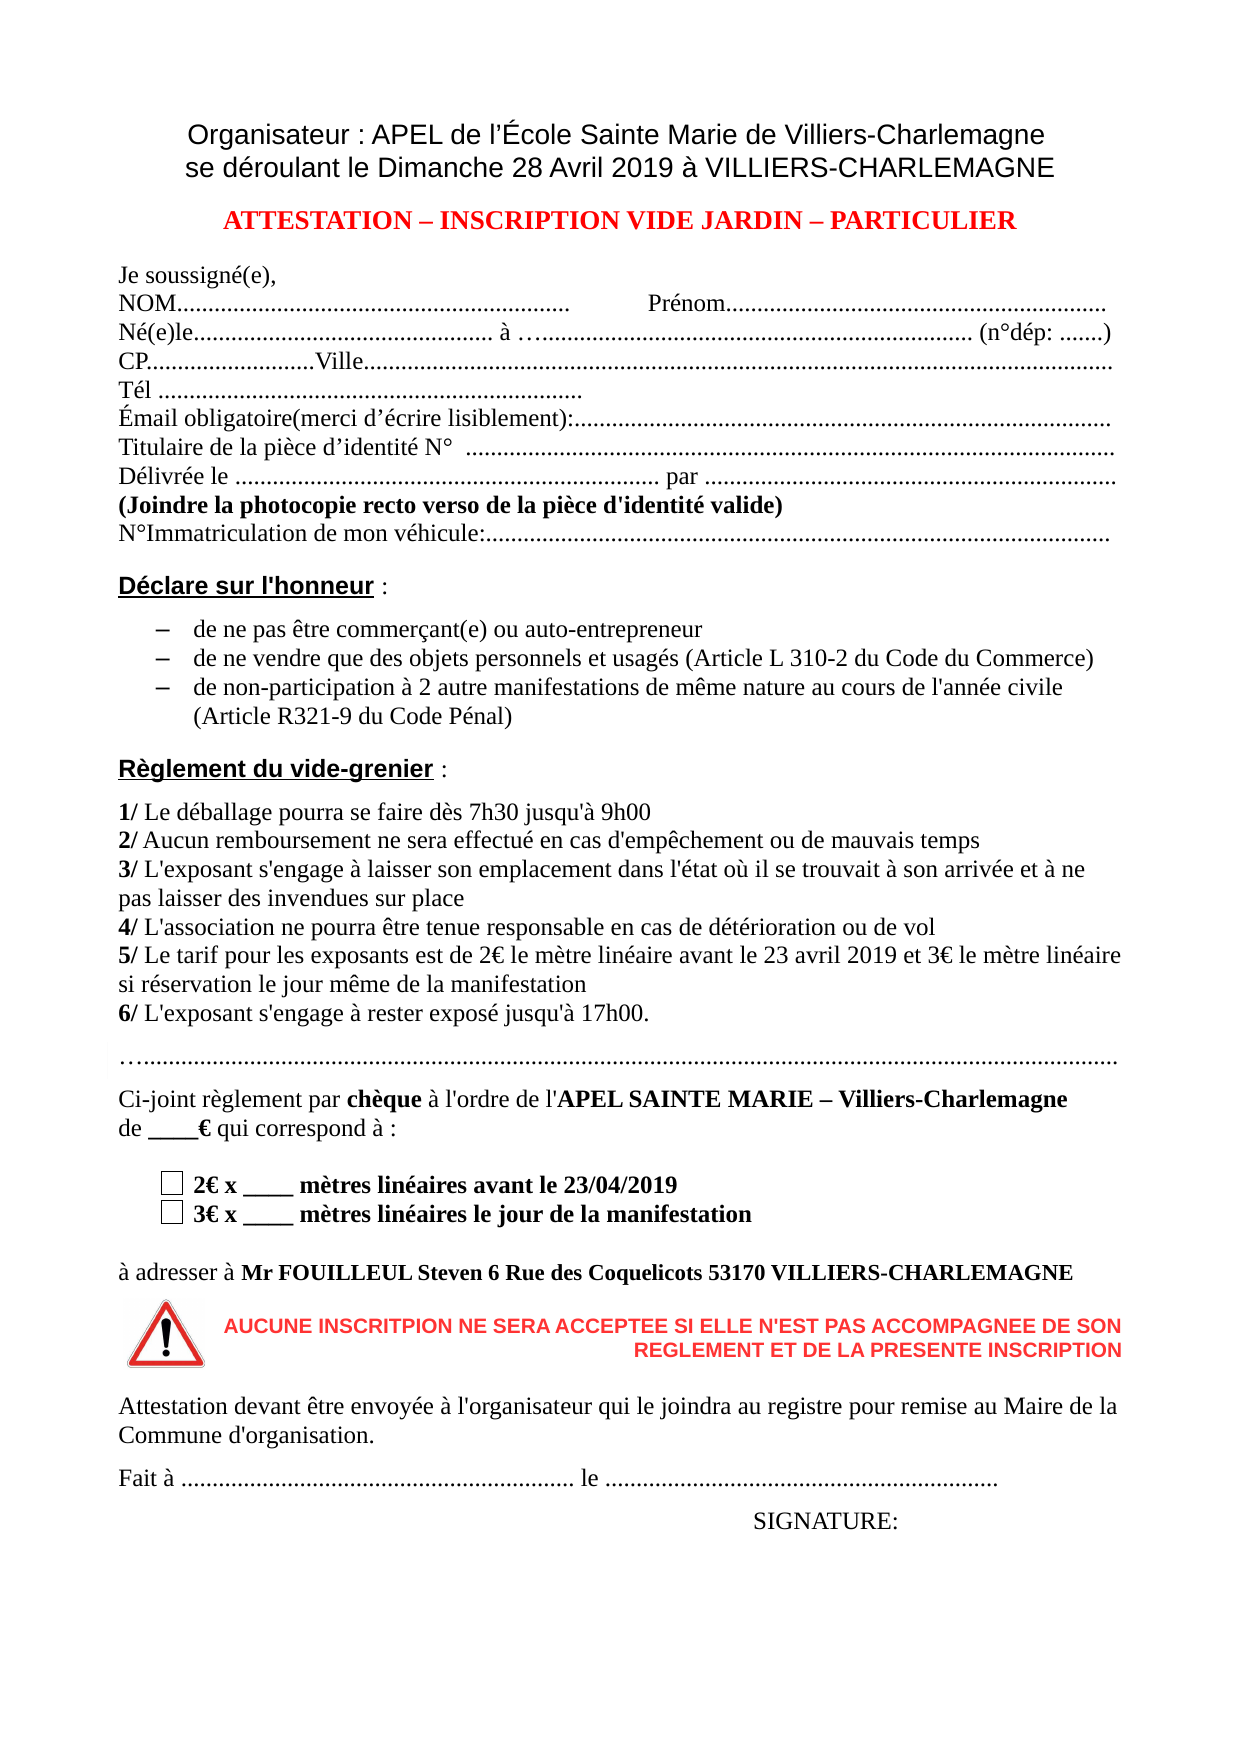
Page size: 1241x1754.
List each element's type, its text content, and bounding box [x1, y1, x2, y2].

text AUCUNE INSCRITPION NE SERA ACCEPTEE SI ELLE N'EST PAS ACCOMPAGNEE DE SON REGLEMENT ET DE LA PRESENTE INSCRIPTION [206, 1314, 1122, 1362]
list de ne pas être commerçant(e) ou auto-entrepreneur [156, 614, 1122, 643]
list de non-participation à 2 autre manifestations de même nature au cours de l'année civile (Article R321-9 du Code Pénal) [156, 672, 1122, 729]
text 3/ L'exposant s'engage à laisser son emplacement dans l'état où il se trouvait à son arrivée et à ne pas laisser des invendues sur place [118, 854, 1122, 912]
text Organisateur : APEL de l’École Sainte Marie de Villiers-Charlemagne [118, 118, 1122, 151]
text Attestation devant être envoyée à l'organisateur qui le joindra au registre pour remise au Maire de la Commune d'organisation. [118, 1391, 1122, 1448]
text Déclare sur l'honneur : [118, 571, 1122, 600]
text 4/ L'association ne pourra être tenue responsable en cas de détérioration ou de vol [118, 912, 1122, 941]
text Fait à ............................................................... le ............................................................... [118, 1463, 1122, 1492]
text se déroulant le Dimanche 28 Avril 2019 à VILLIERS-CHARLEMAGNE [118, 151, 1122, 183]
text 1/ Le déballage pourra se faire dès 7h30 jusqu'à 9h00 [118, 797, 1122, 826]
text ATTESTATION – INSCRIPTION VIDE JARDIN – PARTICULIER [118, 204, 1122, 236]
text Règlement du vide-grenier : [118, 753, 1122, 782]
text SIGNATURE: [118, 1506, 1122, 1535]
text Délivrée le .................................................................... par .................................................................. [118, 461, 1122, 490]
text Émail obligatoire(merci d’écrire lisiblement):...................................................................................... [118, 403, 1122, 432]
list 2€ x ____ mètres linéaires avant le 23/04/2019 [156, 1171, 1122, 1199]
picture [122, 1298, 206, 1370]
list de ne vendre que des objets personnels et usagés (Article L 310-2 du Code du Commerce) [156, 643, 1122, 672]
text N°Immatriculation de mon véhicule:.................................................................................................... [118, 518, 1122, 547]
text 5/ Le tarif pour les exposants est de 2€ le mètre linéaire avant le 23 avril 2019 et 3€ le mètre linéaire si réservation le jour même de la manifestation [118, 941, 1122, 998]
text NOM............................................................... Prénom............................................................. [118, 288, 1122, 317]
text à adresser à Mr FOUILLEUL Steven 6 Rue des Coquelicots 53170 VILLIERS-CHARLEMAGNE [118, 1257, 1122, 1286]
text Né(e)le................................................ à …..................................................................... (n°dép: .......) [118, 317, 1122, 346]
text CP...........................Ville........................................................................................................................ [118, 346, 1122, 375]
text …............................................................................................................................................................ [118, 1041, 1122, 1070]
text Je soussigné(e), [118, 260, 1122, 288]
text de ____€ qui correspond à : [118, 1113, 1122, 1142]
text Titulaire de la pièce d’identité N° ........................................................................................................ [118, 432, 1122, 461]
list 3€ x ____ mètres linéaires le jour de la manifestation [156, 1199, 1122, 1228]
text Ci-joint règlement par chèque à l'ordre de l'APEL SAINTE MARIE – Villiers-Charlemagne [118, 1084, 1122, 1113]
text 2/ Aucun remboursement ne sera effectué en cas d'empêchement ou de mauvais temps [118, 826, 1122, 854]
text 6/ L'exposant s'engage à rester exposé jusqu'à 17h00. [118, 998, 1122, 1027]
text (Joindre la photocopie recto verso de la pièce d'identité valide) [118, 490, 1122, 518]
text Tél .................................................................... [118, 375, 1122, 403]
